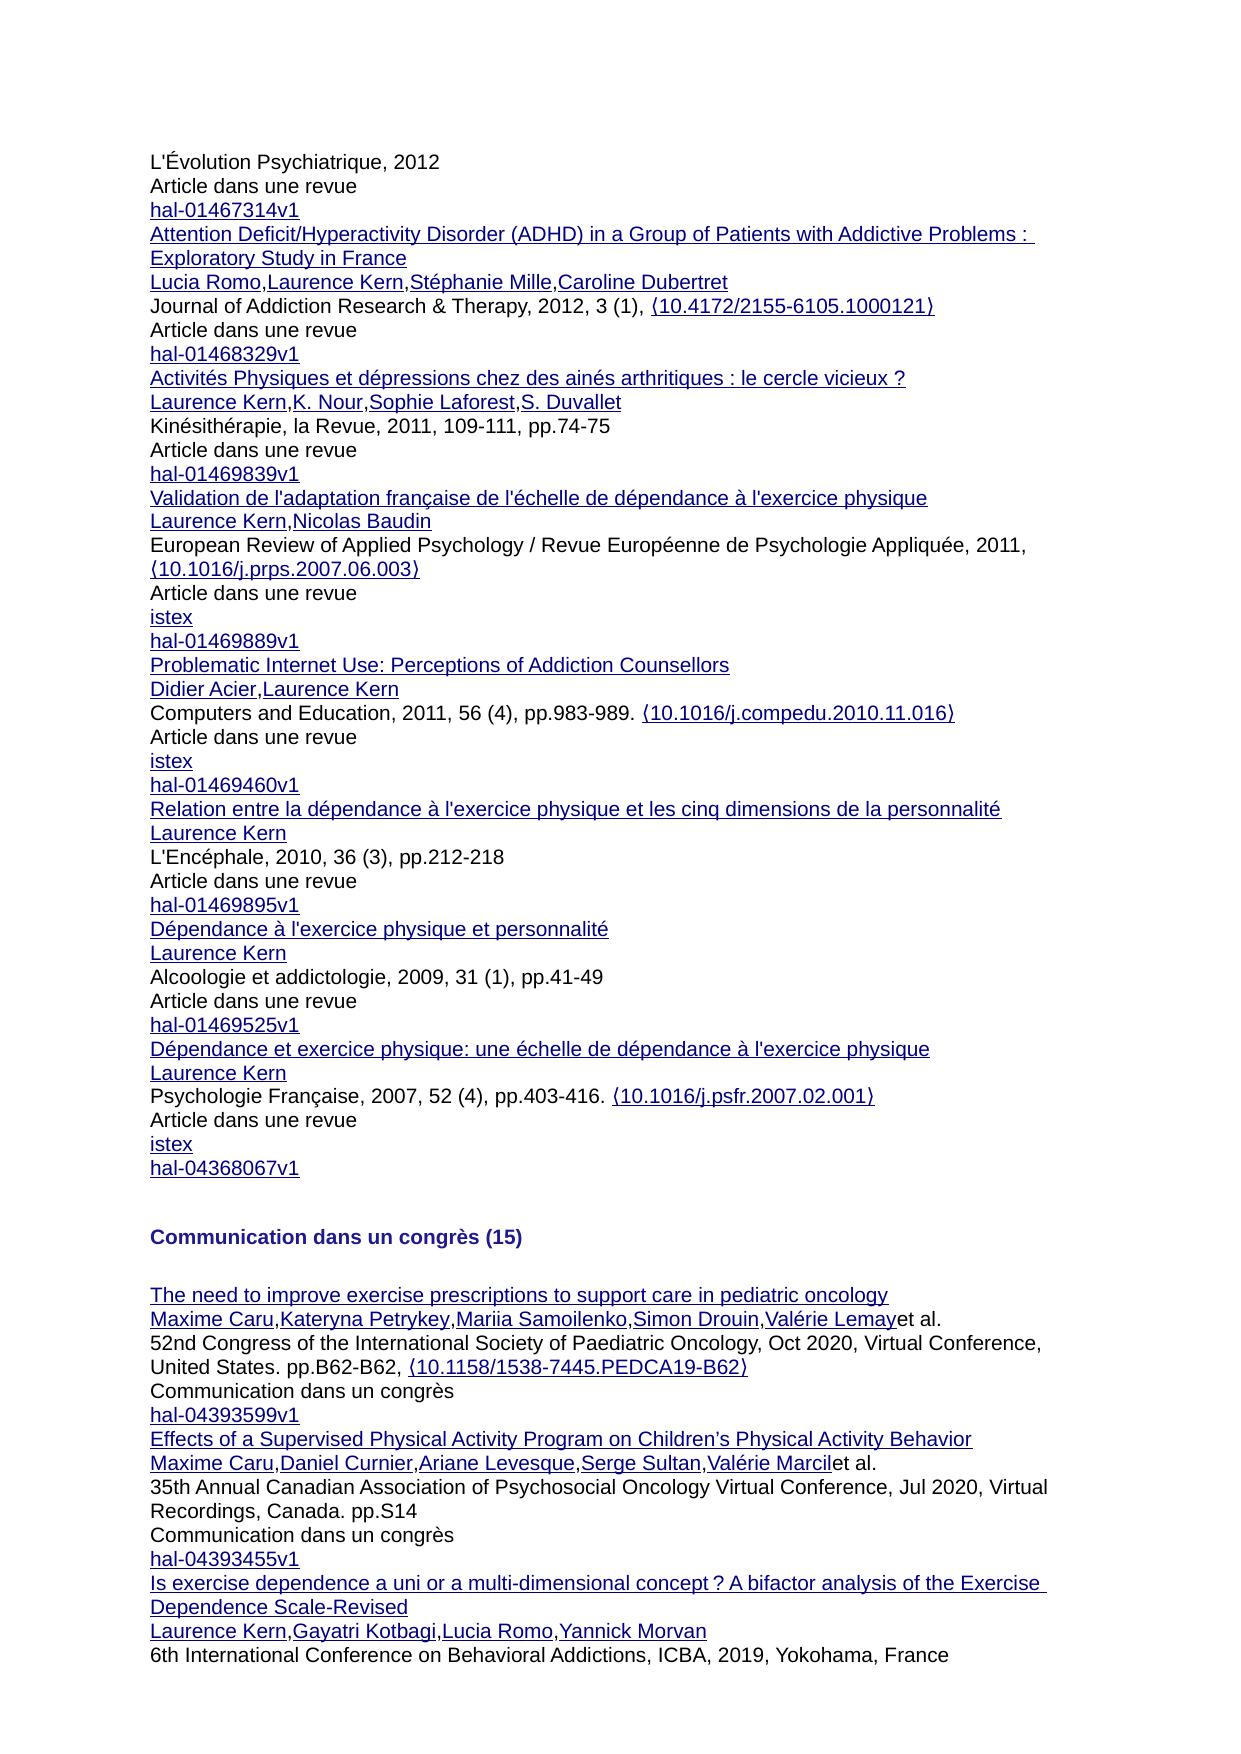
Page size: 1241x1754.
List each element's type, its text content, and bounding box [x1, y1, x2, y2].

table_cell Relation entre la dépendance à l'exercice physique et les cinq dimensions de la personnalité Laurence Kern L'Encéphale, 2010, 36 (3), pp.212-218 Article dans une revue hal-01469895v1 [150, 797, 1090, 917]
table_cell Attention Deficit/Hyperactivity Disorder (ADHD) in a Group of Patients with Addictive Problems : Exploratory Study in France Lucia Romo,Laurence Kern,Stéphanie Mille,Caroline Dubertret Journal of Addiction Research & Therapy, 2012, 3 (1), ⟨10.4172/2155-6105.1000121⟩ Article dans une revue hal-01468329v1 [150, 222, 1090, 366]
table_cell L'Évolution Psychiatrique, 2012 Article dans une revue hal-01467314v1 [150, 150, 1090, 222]
table_cell Validation de l'adaptation française de l'échelle de dépendance à l'exercice physique Laurence Kern,Nicolas Baudin European Review of Applied Psychology / Revue Européenne de Psychologie Appliquée, 2011, ⟨10.1016/j.prps.2007.06.003⟩ Article dans une revue istex hal-01469889v1 [150, 485, 1090, 653]
table_cell Dépendance à l'exercice physique et personnalité Laurence Kern Alcoologie et addictologie, 2009, 31 (1), pp.41-49 Article dans une revue hal-01469525v1 [150, 917, 1090, 1036]
table_cell Is exercise dependence a uni or a multi-dimensional concept ? A bifactor analysis of the Exercise Dependence Scale-Revised Laurence Kern,Gayatri Kotbagi,Lucia Romo,Yannick Morvan 6th International Conference on Behavioral Addictions, ICBA, 2019, Yokohama, France [150, 1571, 1090, 1667]
table_cell Activités Physiques et dépressions chez des ainés arthritiques : le cercle vicieux ? Laurence Kern,K. Nour,Sophie Laforest,S. Duvallet Kinésithérapie, la Revue, 2011, 109-111, pp.74-75 Article dans une revue hal-01469839v1 [150, 366, 1090, 485]
table_cell Problematic Internet Use: Perceptions of Addiction Counsellors Didier Acier,Laurence Kern Computers and Education, 2011, 56 (4), pp.983-989. ⟨10.1016/j.compedu.2010.11.016⟩ Article dans une revue istex hal-01469460v1 [150, 653, 1090, 797]
table_header The need to improve exercise prescriptions to support care in pediatric oncology Maxime Caru,Kateryna Petrykey,Mariia Samoilenko,Simon Drouin,Valérie Lemayet al. 52nd Congress of the International Society of Paediatric Oncology, Oct 2020, Virtual Conference, United States. pp.B62-B62, ⟨10.1158/1538-7445.PEDCA19-B62⟩ Communication dans un congrès hal-04393599v1 [150, 1283, 1090, 1427]
subtitle Communication dans un congrès (15) [150, 1225, 1090, 1249]
table_cell Effects of a Supervised Physical Activity Program on Children’s Physical Activity Behavior Maxime Caru,Daniel Curnier,Ariane Levesque,Serge Sultan,Valérie Marcilet al. 35th Annual Canadian Association of Psychosocial Oncology Virtual Conference, Jul 2020, Virtual Recordings, Canada. pp.S14 Communication dans un congrès hal-04393455v1 [150, 1427, 1090, 1571]
table_cell Dépendance et exercice physique: une échelle de dépendance à l'exercice physique Laurence Kern Psychologie Française, 2007, 52 (4), pp.403-416. ⟨10.1016/j.psfr.2007.02.001⟩ Article dans une revue istex hal-04368067v1 [150, 1036, 1090, 1180]
